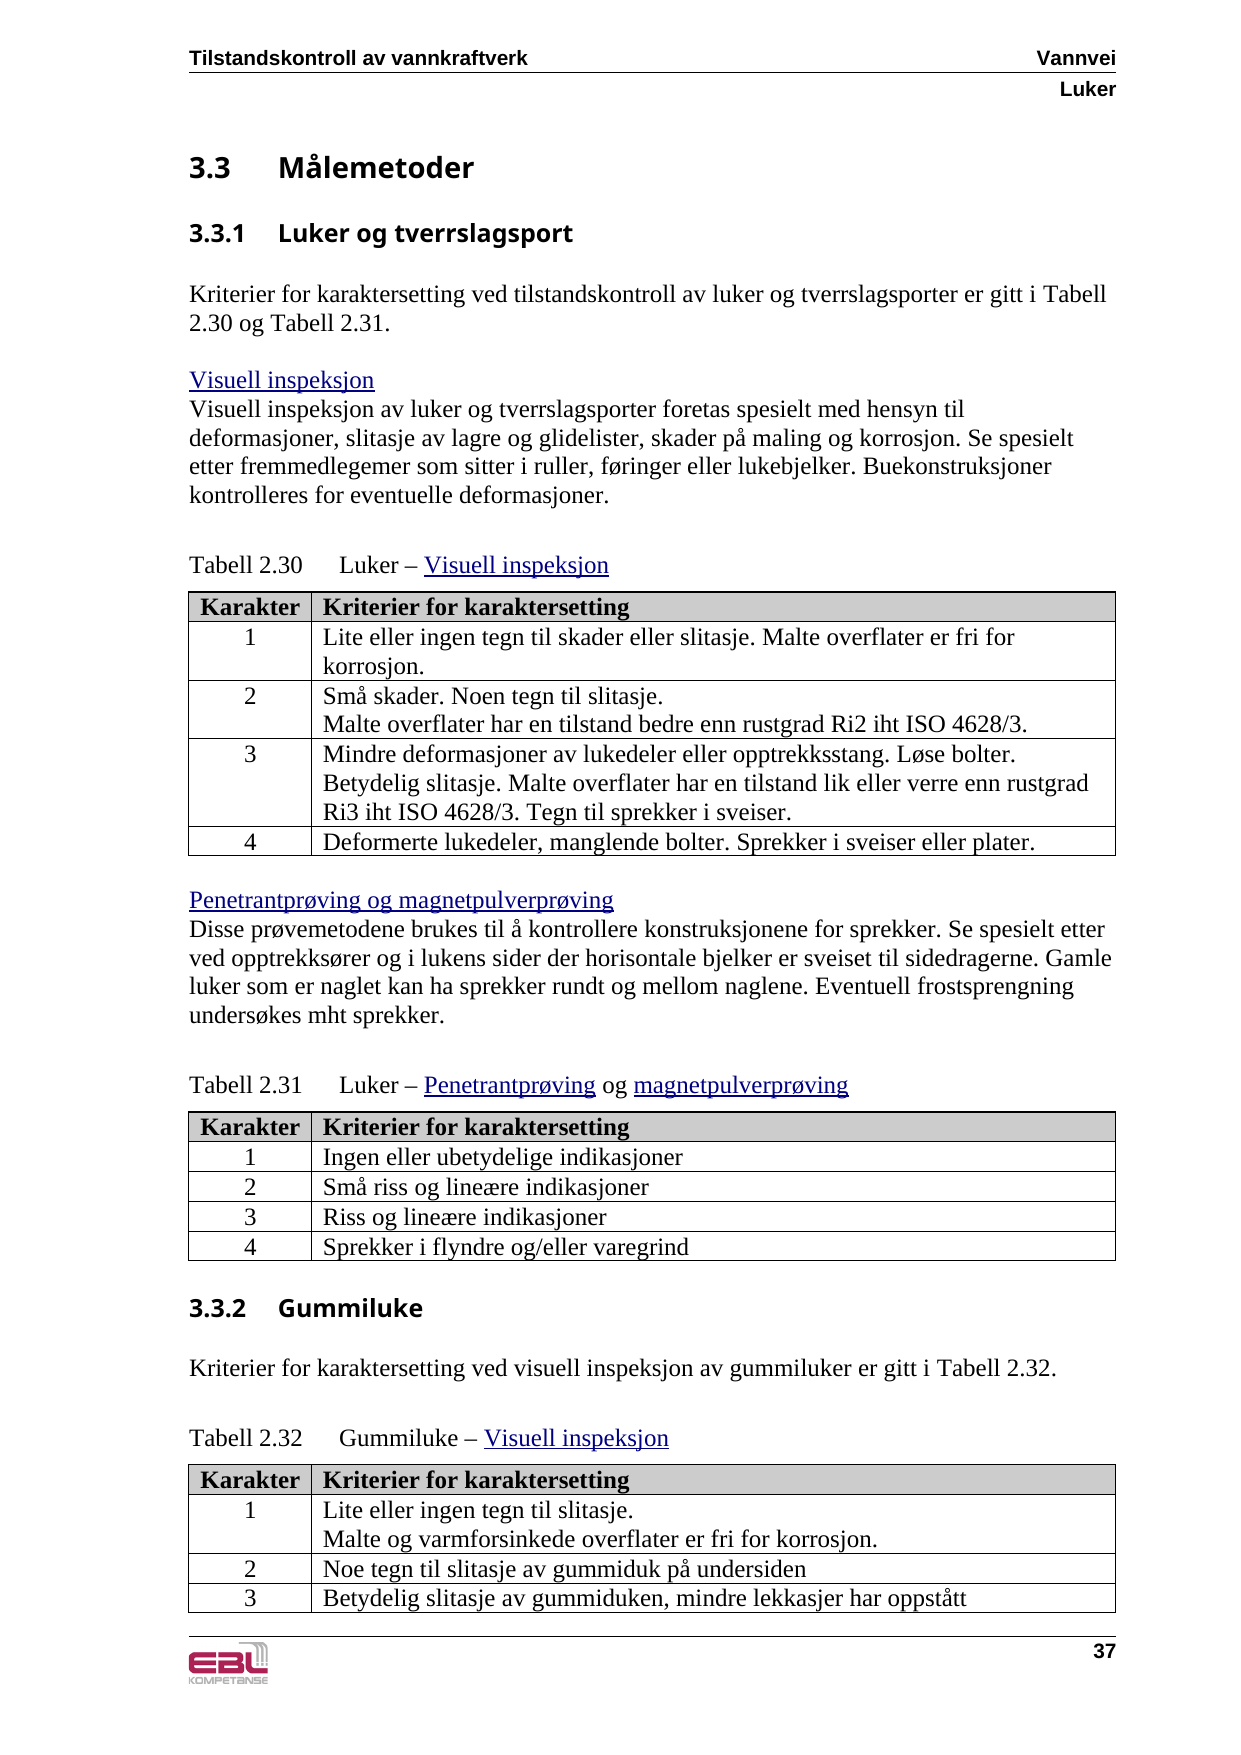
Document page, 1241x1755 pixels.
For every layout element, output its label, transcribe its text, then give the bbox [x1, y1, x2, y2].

table_cell 1 [189, 1142, 311, 1171]
table_header Karakter [189, 1465, 311, 1494]
text Tabell 2.31 Luker – Penetrantprøving og magnetpulverprøving [189, 1070, 1116, 1099]
table_cell Noe tegn til slitasje av gummiduk på undersiden [312, 1554, 1115, 1582]
table_cell 3 [189, 1202, 311, 1231]
subtitle Målemetoder [189, 148, 1116, 187]
table_cell Små skader. Noen tegn til slitasje. Malte overflater har en tilstand bedre enn rustgrad Ri2 iht ISO 4628/3. [312, 681, 1115, 738]
table_cell Betydelig slitasje av gummiduken, mindre lekkasjer har oppstått [312, 1584, 1115, 1612]
table_cell Deformerte lukedeler, manglende bolter. Sprekker i sveiser eller plater. [312, 827, 1115, 855]
table_cell Lite eller ingen tegn til slitasje. Malte og varmforsinkede overflater er fri for korrosjon. [312, 1495, 1115, 1553]
table_cell 3 [189, 1584, 311, 1612]
table_header Karakter [189, 593, 311, 621]
text Kriterier for karaktersetting ved visuell inspeksjon av gummiluker er gitt i Tabell 2.32. [189, 1353, 1116, 1382]
table_cell 1 [189, 622, 311, 680]
table_cell 2 [189, 1554, 311, 1582]
text Tabell 2.32 Gummiluke – Visuell inspeksjon [189, 1423, 1116, 1452]
table_cell Små riss og lineære indikasjoner [312, 1172, 1115, 1201]
text Visuell inspeksjon [189, 365, 1116, 394]
table_cell 2 [189, 681, 311, 738]
table_header Kriterier for karaktersetting [312, 593, 1115, 621]
subtitle Gummiluke [189, 1290, 1116, 1324]
table_cell 4 [189, 827, 311, 855]
table_header Kriterier for karaktersetting [312, 1465, 1115, 1494]
table_cell 4 [189, 1232, 311, 1260]
table_header Kriterier for karaktersetting [312, 1113, 1115, 1141]
table_cell 2 [189, 1172, 311, 1201]
table_cell Sprekker i flyndre og/eller varegrind [312, 1232, 1115, 1260]
text Visuell inspeksjon av luker og tverrslagsporter foretas spesielt med hensyn til deformasjoner, slitasje av lagre og glidelister, skader på maling og korrosjon. Se spesielt etter fremmedlegemer som sitter i ruller, føringer eller lukebjelker. Buekonstruksjoner kontrolleres for eventuelle deformasjoner. [189, 394, 1116, 509]
table_cell 3 [189, 739, 311, 826]
table_cell Mindre deformasjoner av lukedeler eller opptrekksstang. Løse bolter. Betydelig slitasje. Malte overflater har en tilstand lik eller verre enn rustgrad Ri3 iht ISO 4628/3. Tegn til sprekker i sveiser. [312, 739, 1115, 826]
text Penetrantprøving og magnetpulverprøving [189, 885, 1116, 914]
table_cell Lite eller ingen tegn til skader eller slitasje. Malte overflater er fri for korrosjon. [312, 622, 1115, 680]
text Tabell 2.30 Luker – Visuell inspeksjon [189, 550, 1116, 579]
table_header Karakter [189, 1113, 311, 1141]
table_cell 1 [189, 1495, 311, 1553]
text Disse prøvemetodene brukes til å kontrollere konstruksjonene for sprekker. Se spesielt etter ved opptrekksører og i lukens sider der horisontale bjelker er sveiset til sidedragerne. Gamle luker som er naglet kan ha sprekker rundt og mellom naglene. Eventuell frostsprengning undersøkes mht sprekker. [189, 914, 1116, 1029]
text Kriterier for karaktersetting ved tilstandskontroll av luker og tverrslagsporter er gitt i Tabell 2.30 og Tabell 2.31. [189, 279, 1116, 336]
table_cell Riss og lineære indikasjoner [312, 1202, 1115, 1231]
subtitle Luker og tverrslagsport [189, 216, 1116, 250]
table_cell Ingen eller ubetydelige indikasjoner [312, 1142, 1115, 1171]
